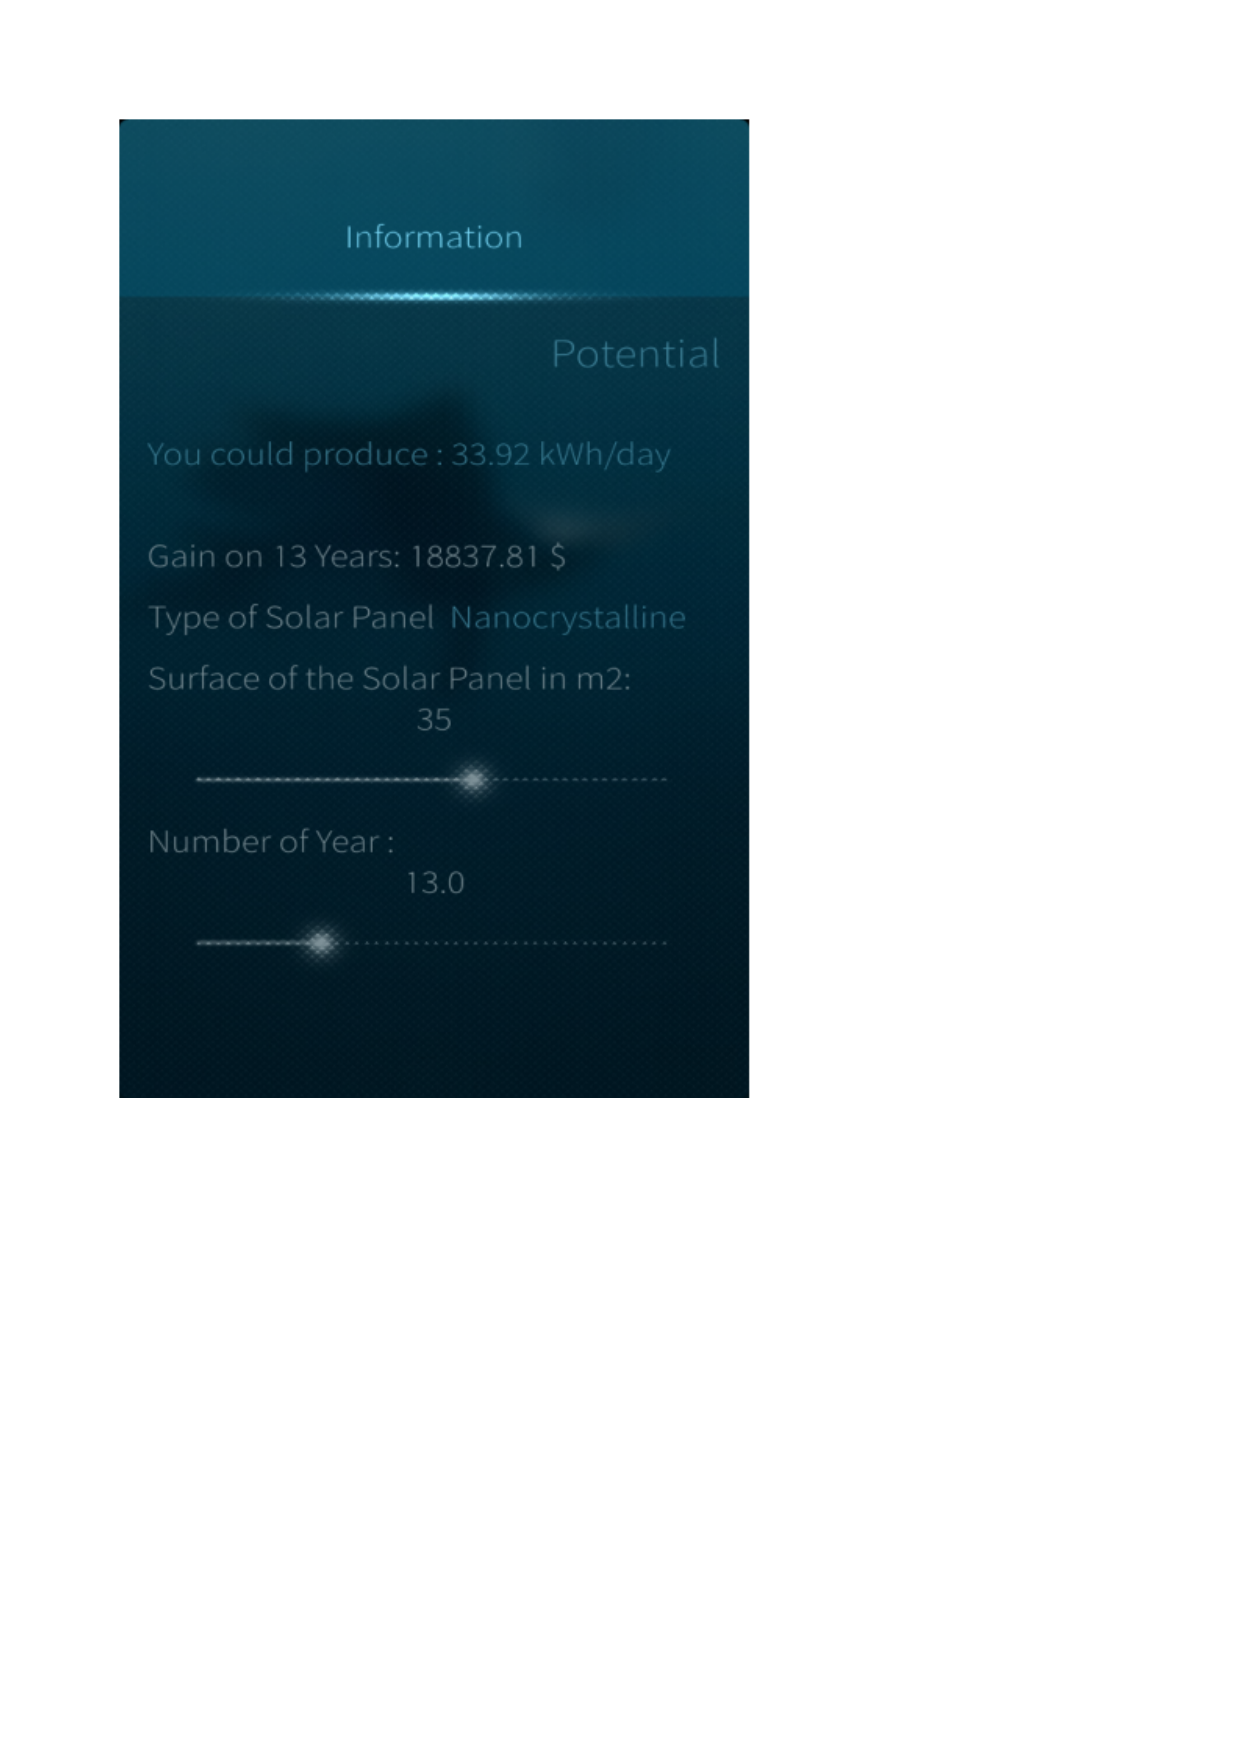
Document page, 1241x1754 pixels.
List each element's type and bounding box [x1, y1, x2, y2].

picture [118, 118, 751, 1098]
